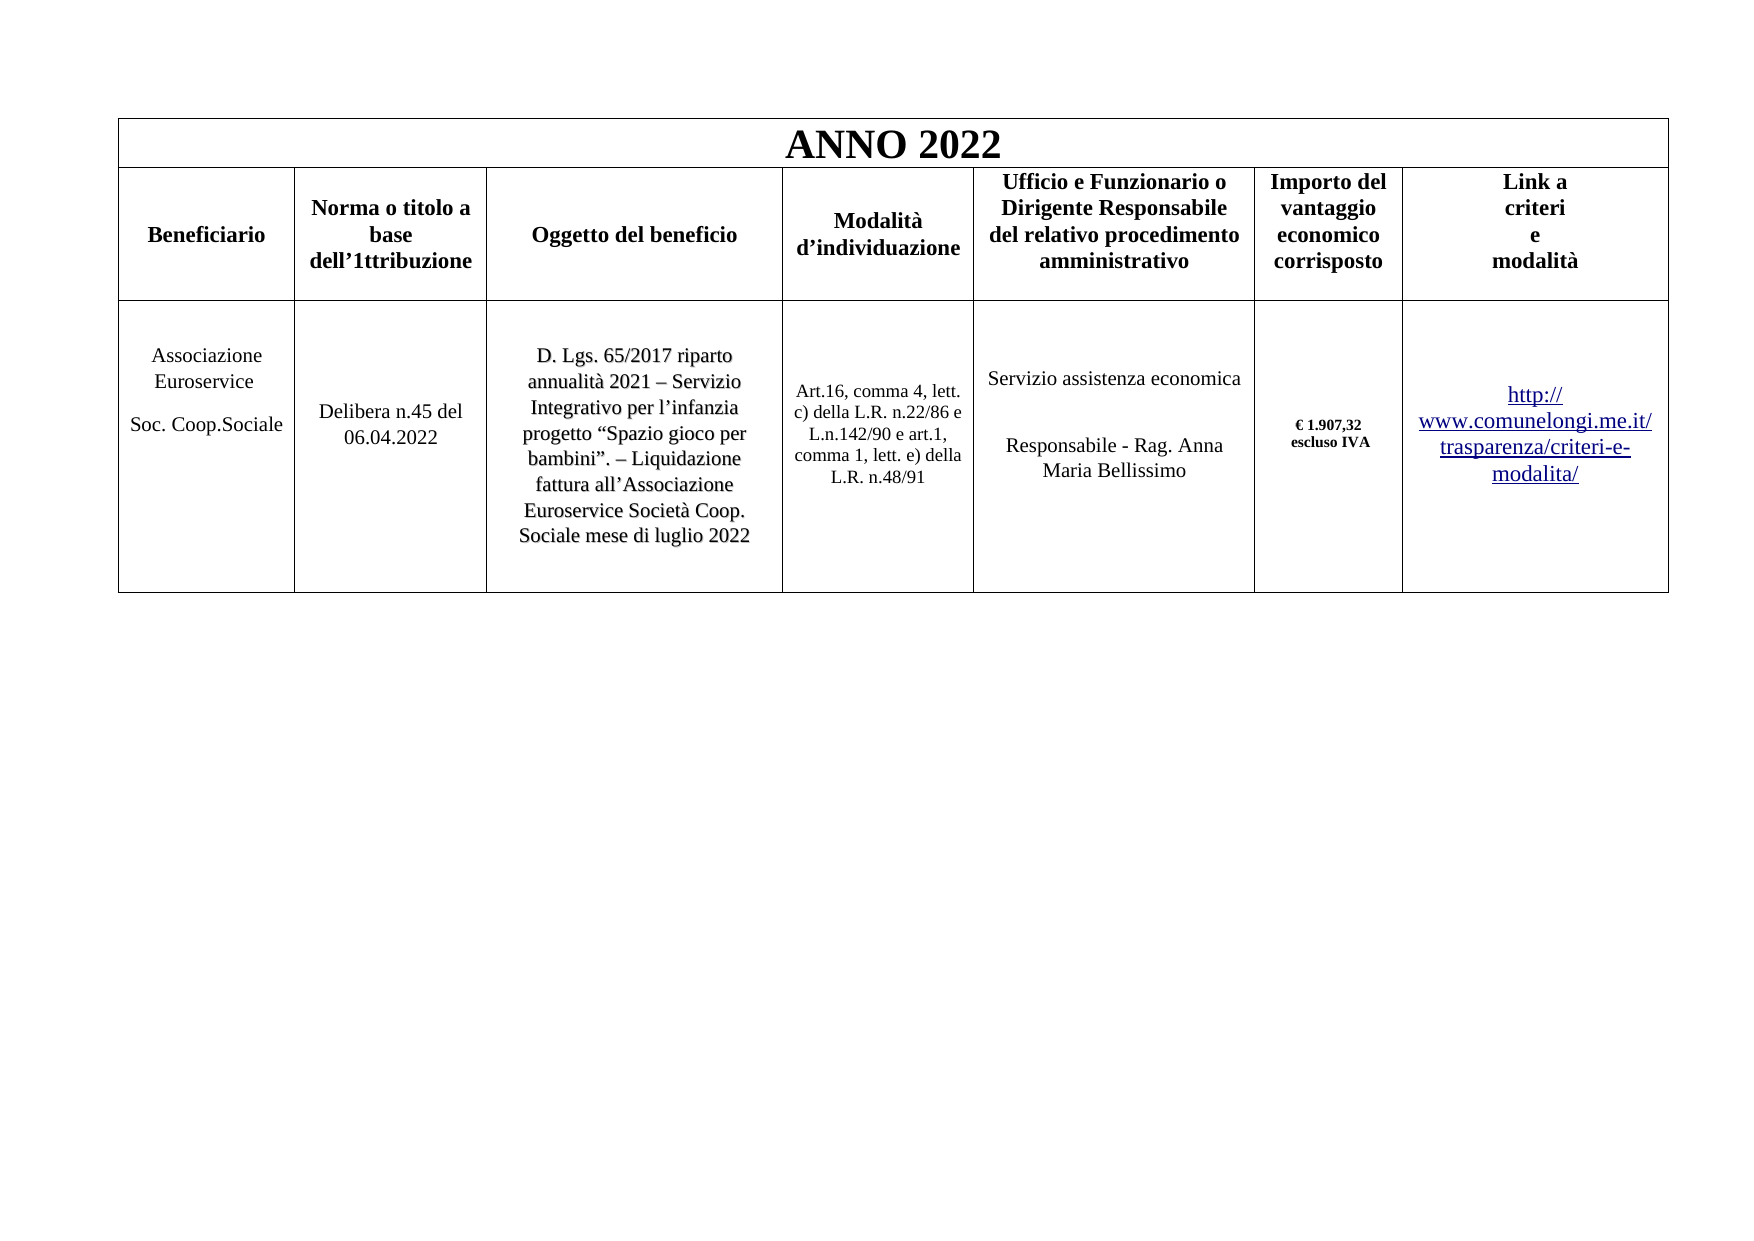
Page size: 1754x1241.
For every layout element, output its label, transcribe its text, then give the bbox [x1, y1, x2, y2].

table_cell Servizio assistenza economica Responsabile - Rag. Anna Maria Bellissimo [974, 301, 1254, 592]
table_cell Associazione Euroservice Soc. Coop.Sociale [119, 301, 294, 592]
table_cell Delibera n.45 del 06.04.2022 [295, 301, 486, 592]
table_cell Link a criteri e modalità [1403, 168, 1668, 300]
table_cell Art.16, comma 4, lett. c) della L.R. n.22/86 e L.n.142/90 e art.1, comma 1, lett. e) della L.R. n.48/91 [783, 301, 973, 592]
table_cell Modalità d’individuazione [783, 168, 973, 300]
table_cell Norma o titolo a base dell’1ttribuzione [295, 168, 486, 300]
table_cell Beneficiario [119, 168, 294, 300]
table_cell Ufficio e Funzionario o Dirigente Responsabile del relativo procedimento amministrativo [974, 168, 1254, 300]
table_cell € 1.907,32 escluso IVA [1255, 301, 1402, 592]
table_cell D. Lgs. 65/2017 riparto annualità 2021 – Servizio Integrativo per l’infanzia progetto “Spazio gioco per bambini”. – Liquidazione fattura all’Associazione Euroservice Società Coop. Sociale mese di luglio 2022 [487, 301, 782, 592]
table_cell Importo del vantaggio economico corrisposto [1255, 168, 1402, 300]
table_cell Oggetto del beneficio [487, 168, 782, 300]
table_cell http://www.comunelongi.me.it/trasparenza/criteri-e-modalita/ [1403, 301, 1668, 592]
table_header ANNO 2022 [119, 119, 1668, 167]
